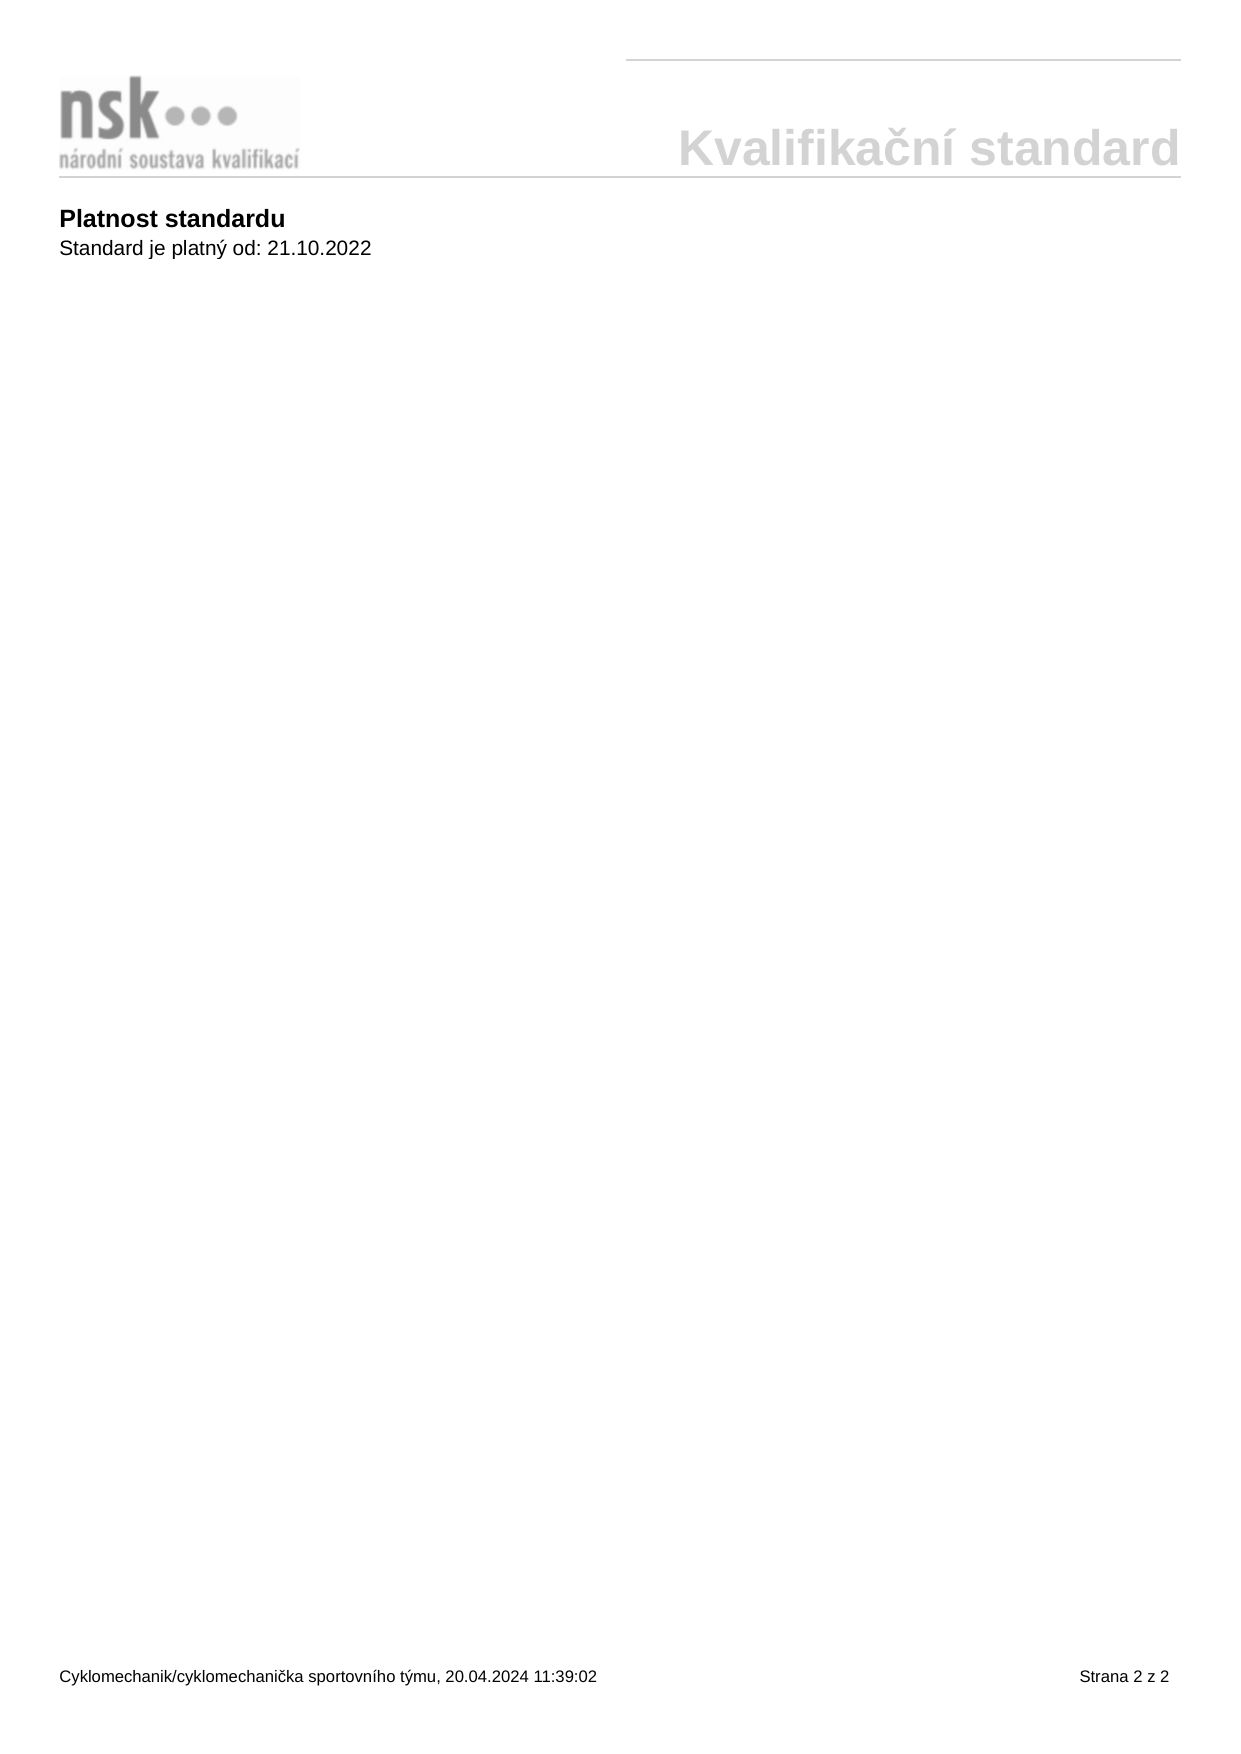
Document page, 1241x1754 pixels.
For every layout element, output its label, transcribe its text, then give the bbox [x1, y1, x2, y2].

table_cell [626, 1409, 862, 1658]
table_cell Platnost standardu [59, 200, 1181, 236]
table_cell [621, 59, 626, 170]
table_cell [59, 1409, 483, 1658]
table_cell [59, 194, 483, 200]
table_cell [59, 1159, 483, 1409]
table_cell [862, 559, 1093, 859]
table_cell [1093, 1409, 1169, 1658]
table_cell [484, 859, 620, 1159]
table_cell [620, 559, 626, 859]
table_cell [1169, 1409, 1181, 1658]
table_cell [1093, 259, 1169, 559]
table_cell Kvalifikační standard [626, 61, 1181, 176]
table_cell [620, 1159, 626, 1409]
table_cell [1169, 1159, 1181, 1409]
table_cell [626, 194, 862, 200]
table_cell [1169, 859, 1181, 1159]
table_cell [484, 559, 620, 859]
table_cell [484, 171, 620, 176]
table_cell [59, 171, 483, 176]
table_cell [59, 178, 1181, 194]
table_cell [1169, 259, 1181, 559]
table_cell [59, 259, 483, 559]
table_cell [862, 859, 1093, 1159]
table_cell [484, 1409, 620, 1658]
table_cell [484, 1159, 620, 1409]
table_cell [620, 859, 626, 1159]
table_cell [620, 1409, 626, 1658]
table_cell [59, 559, 483, 859]
table_cell [1169, 194, 1181, 200]
table_cell [1169, 559, 1181, 859]
table_cell [59, 859, 483, 1159]
table_cell [626, 1159, 862, 1409]
table_cell [626, 259, 862, 559]
table_cell [1093, 859, 1169, 1159]
table_cell [862, 1409, 1093, 1658]
table_cell Cyklomechanik/cyklomechanička sportovního týmu, 20.04.2024 11:39:02 [59, 1658, 862, 1694]
table_cell [1093, 194, 1169, 200]
table_cell [484, 259, 620, 559]
table_cell [1169, 1658, 1181, 1694]
table_cell Standard je platný od: 21.10.2022 [59, 236, 1181, 259]
table_cell [626, 859, 862, 1159]
table_cell [484, 194, 620, 200]
table_cell [1093, 1159, 1169, 1409]
table_cell [862, 1159, 1093, 1409]
table_cell [862, 259, 1093, 559]
table_cell [620, 259, 626, 559]
picture [58, 59, 621, 171]
table_cell [626, 559, 862, 859]
table_cell Strana 2 z 2 [862, 1658, 1169, 1694]
table_cell [862, 194, 1093, 200]
table_cell [1093, 559, 1169, 859]
